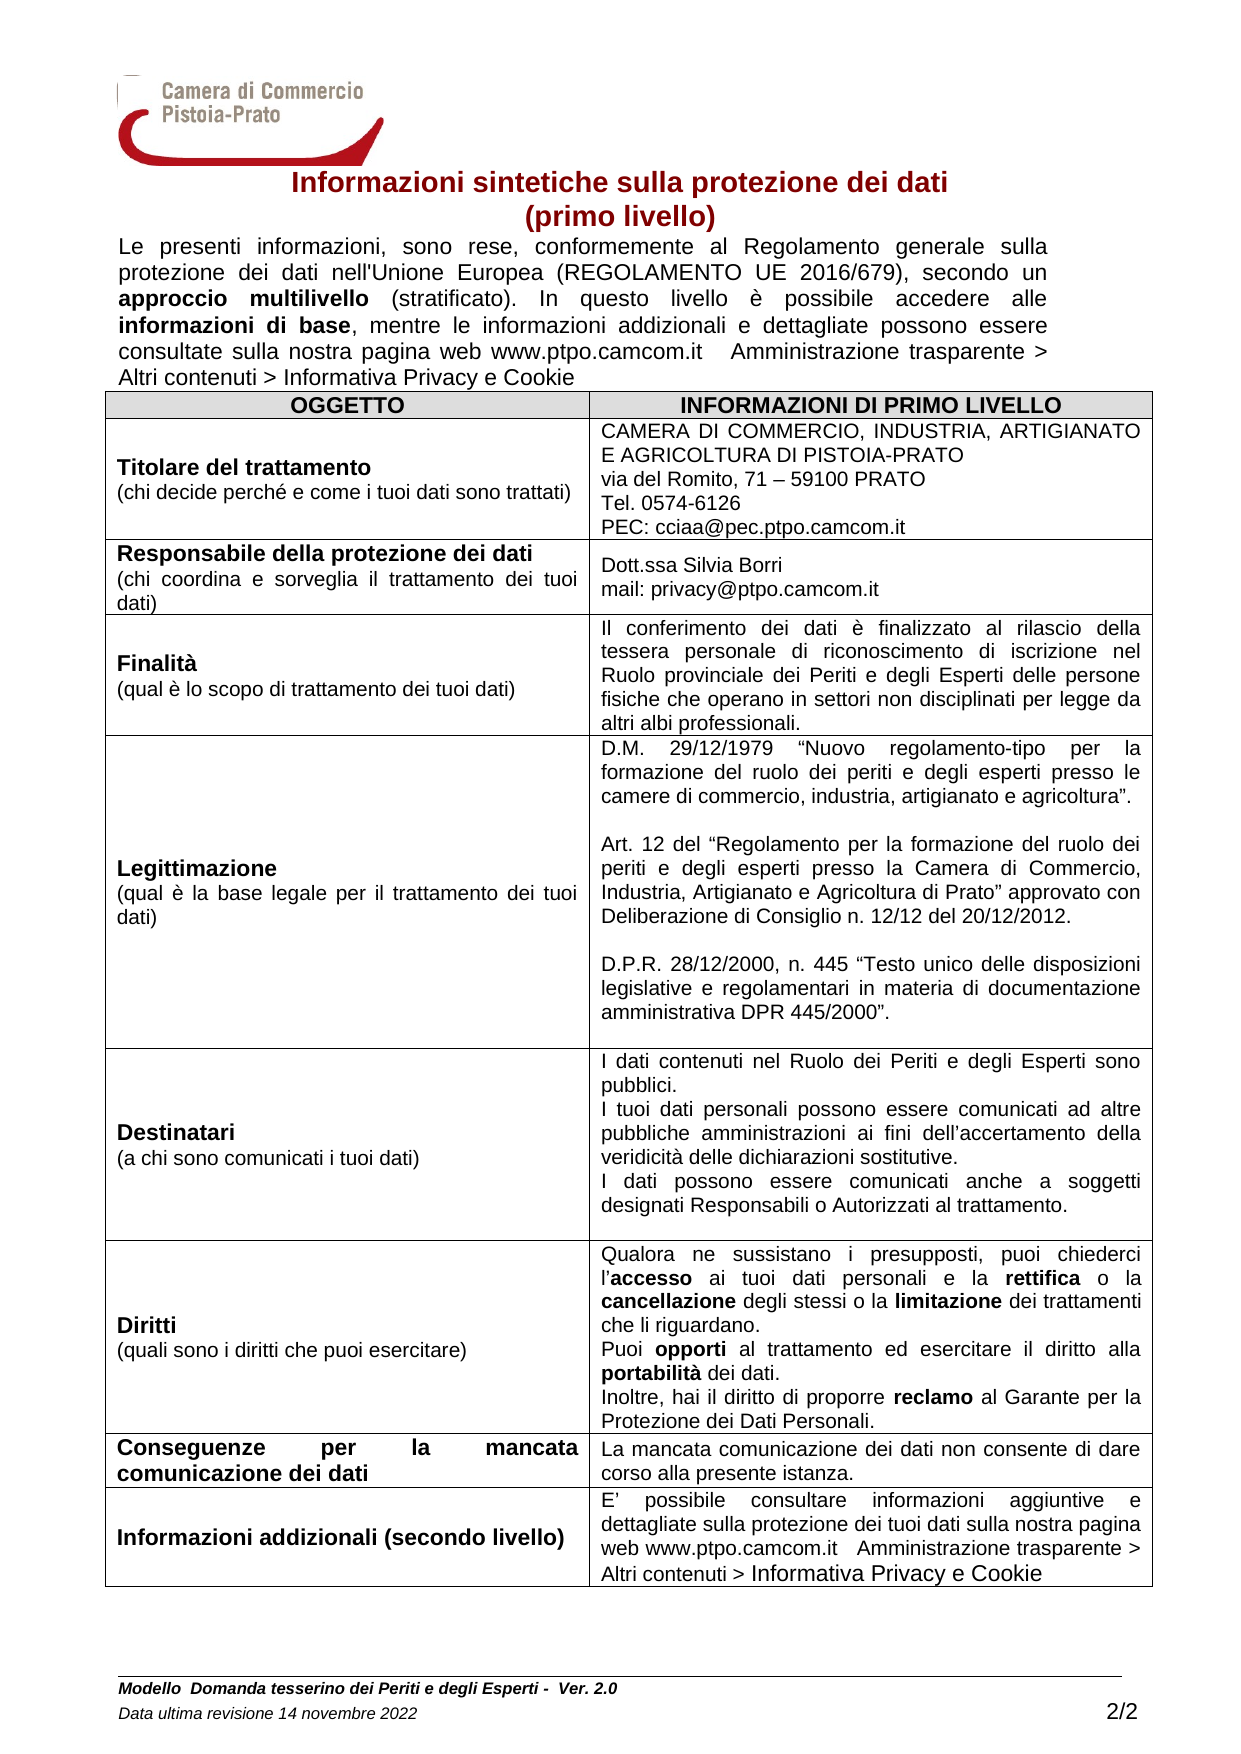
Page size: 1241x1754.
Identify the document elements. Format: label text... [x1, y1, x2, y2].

table_cell Informazioni addizionali (secondo livello) [106, 1488, 589, 1586]
table_cell La mancata comunicazione dei dati non consente di dare corso alla presente istanza. [590, 1434, 1152, 1487]
text Le presenti informazioni, sono rese, conformemente al Regolamento generale sulla protezione dei dati nell'Unione Europea (REGOLAMENTO UE 2016/679), secondo un approccio multilivello (stratificato). In questo livello è possibile accedere alle informazioni di base, mentre le informazioni addizionali e dettagliate possono essere consultate sulla nostra pagina web www.ptpo.camcom.it Amministrazione trasparente > Altri contenuti > Informativa Privacy e Cookie [118, 233, 1048, 391]
text Informazioni sintetiche sulla protezione dei dati [118, 166, 1122, 199]
table_cell I dati contenuti nel Ruolo dei Periti e degli Esperti sono pubblici. I tuoi dati personali possono essere comunicati ad altre pubbliche amministrazioni ai fini dell’accertamento della veridicità delle dichiarazioni sostitutive. I dati possono essere comunicati anche a soggetti designati Responsabili o Autorizzati al trattamento. [590, 1049, 1152, 1240]
table_cell E’ possibile consultare informazioni aggiuntive e dettagliate sulla protezione dei tuoi dati sulla nostra pagina web www.ptpo.camcom.it Amministrazione trasparente > Altri contenuti > Informativa Privacy e Cookie [590, 1488, 1152, 1586]
table_cell Il conferimento dei dati è finalizzato al rilascio della tessera personale di riconoscimento di iscrizione nel Ruolo provinciale dei Periti e degli Esperti delle persone fisiche che operano in settori non disciplinati per legge da altri albi professionali. [590, 615, 1152, 735]
table_cell Legittimazione (qual è la base legale per il trattamento dei tuoi dati) [106, 736, 589, 1048]
table_cell Titolare del trattamento (chi decide perché e come i tuoi dati sono trattati) [106, 419, 589, 539]
table_header OGGETTO [106, 392, 589, 418]
table_cell Responsabile della protezione dei dati (chi coordina e sorveglia il trattamento dei tuoi dati) [106, 540, 589, 614]
table_cell Diritti (quali sono i diritti che puoi esercitare) [106, 1241, 589, 1433]
table_header INFORMAZIONI DI PRIMO LIVELLO [590, 392, 1152, 418]
table_cell CAMERA DI COMMERCIO, INDUSTRIA, ARTIGIANATO E AGRICOLTURA DI PISTOIA-PRATO via del Romito, 71 – 59100 PRATO Tel. 0574-6126 PEC: cciaa@pec.ptpo.camcom.it [590, 419, 1152, 539]
text (primo livello) [118, 199, 1122, 233]
table_cell Conseguenze per la mancata comunicazione dei dati [106, 1434, 589, 1487]
picture [118, 76, 384, 166]
table_cell Finalità (qual è lo scopo di trattamento dei tuoi dati) [106, 615, 589, 735]
table_cell Qualora ne sussistano i presupposti, puoi chiederci l’accesso ai tuoi dati personali e la rettifica o la cancellazione degli stessi o la limitazione dei trattamenti che li riguardano. Puoi opporti al trattamento ed esercitare il diritto alla portabilità dei dati. Inoltre, hai il diritto di proporre reclamo al Garante per la Protezione dei Dati Personali. [590, 1241, 1152, 1433]
table_cell Dott.ssa Silvia Borri mail: privacy@ptpo.camcom.it [590, 540, 1152, 614]
table_cell D.M. 29/12/1979 “Nuovo regolamento-tipo per la formazione del ruolo dei periti e degli esperti presso le camere di commercio, industria, artigianato e agricoltura”. Art. 12 del “Regolamento per la formazione del ruolo dei periti e degli esperti presso la Camera di Commercio, Industria, Artigianato e Agricoltura di Prato” approvato con Deliberazione di Consiglio n. 12/12 del 20/12/2012. D.P.R. 28/12/2000, n. 445 “Testo unico delle disposizioni legislative e regolamentari in materia di documentazione amministrativa DPR 445/2000”. [590, 736, 1152, 1048]
table_cell Destinatari (a chi sono comunicati i tuoi dati) [106, 1049, 589, 1240]
